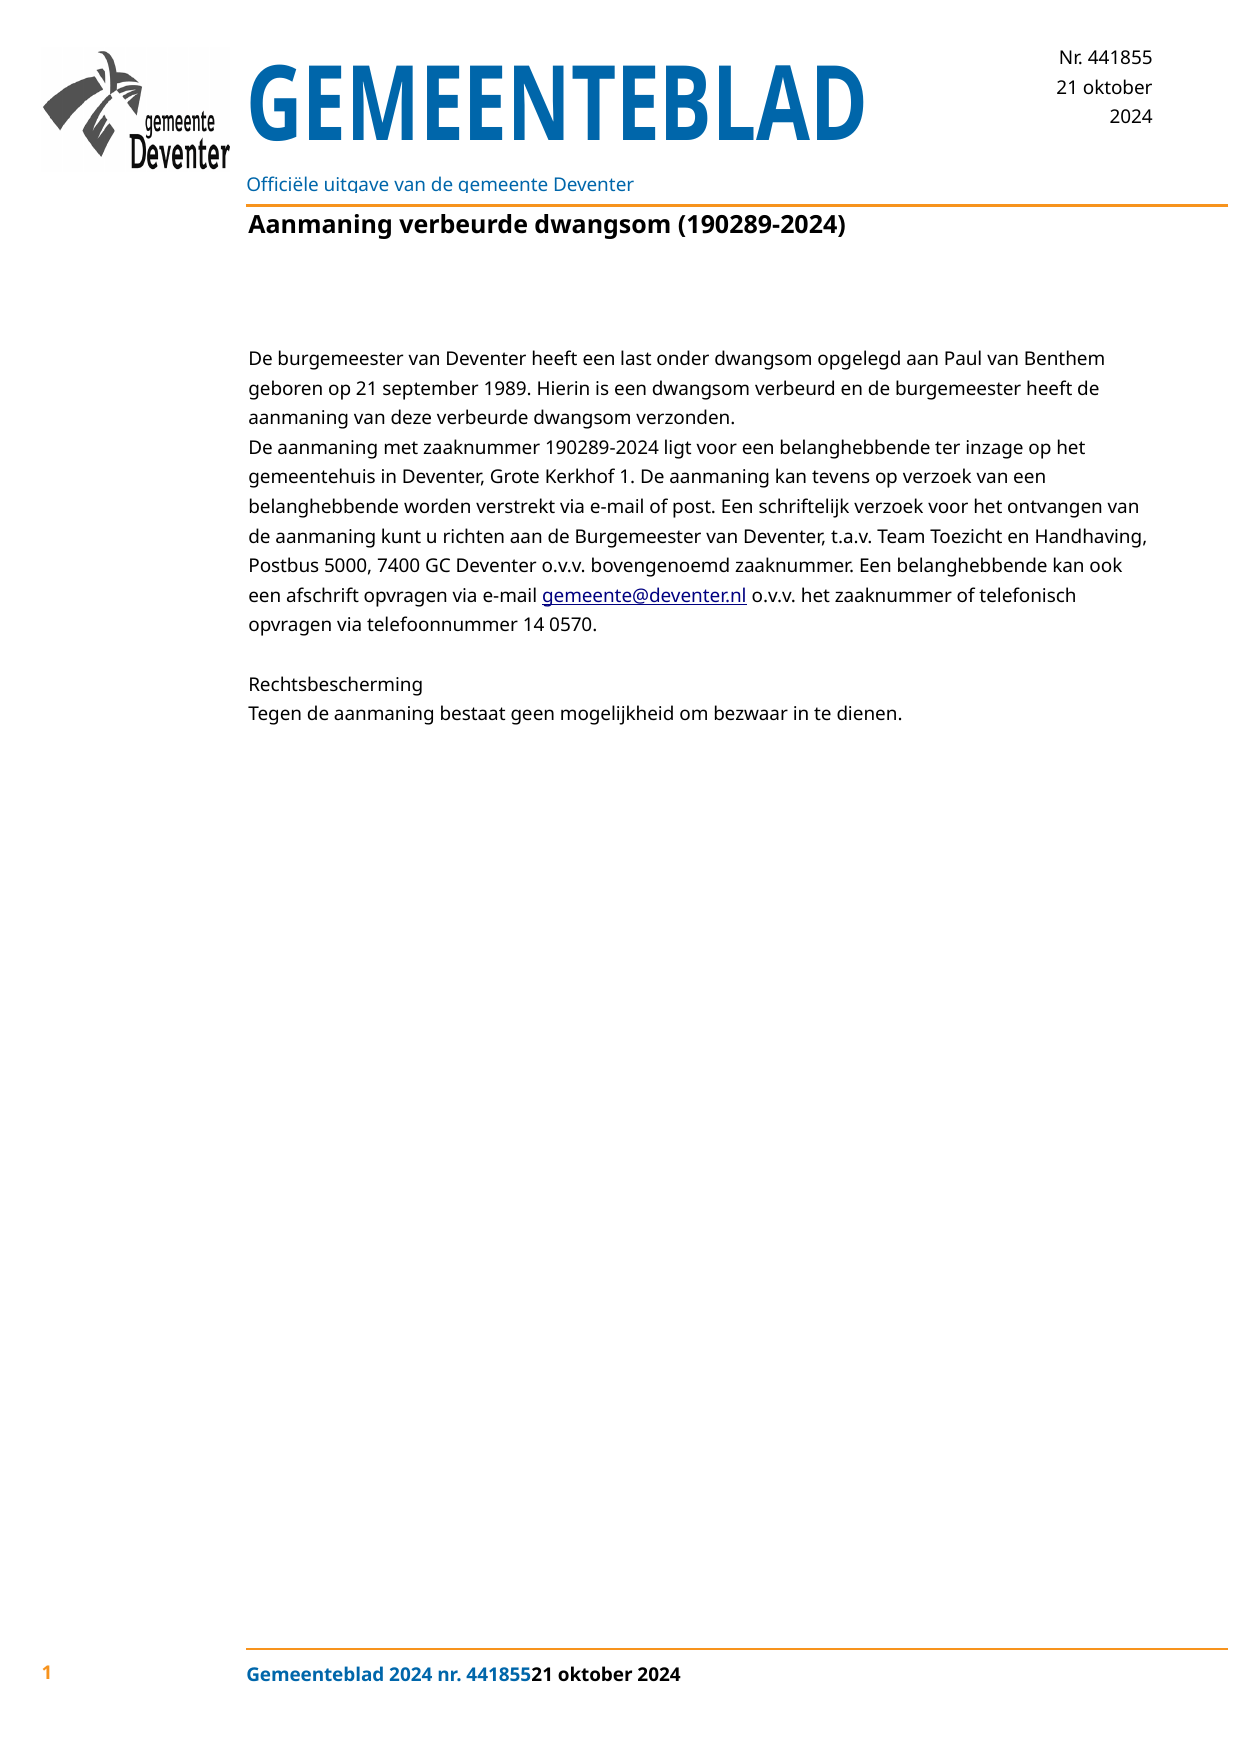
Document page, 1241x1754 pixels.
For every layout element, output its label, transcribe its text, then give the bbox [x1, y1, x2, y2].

text Rechtsbescherming [248, 671, 1152, 696]
picture [41, 47, 231, 172]
text De aanmaning met zaaknummer 190289-2024 ligt voor een belanghebbende ter inzage op het gemeentehuis in Deventer, Grote Kerkhof 1. De aanmaning kan tevens op verzoek van een belanghebbende worden verstrekt via e-mail of post. Een schriftelijk verzoek voor het ontvangen van de aanmaning kunt u richten aan de Burgemeester van Deventer, t.a.v. Team Toezicht en Handhaving, Postbus 5000, 7400 GC Deventer o.v.v. bovengenoemd zaaknummer. Een belanghebbende kan ook een afschrift opvragen via e-mail gemeente@deventer.nl o.v.v. het zaaknummer of telefonisch opvragen via telefoonnummer 14 0570. [248, 434, 1152, 637]
text Tegen de aanmaning bestaat geen mogelijkheid om bezwaar in te dienen. [248, 700, 1152, 726]
text Aanmaning verbeurde dwangsom (190289-2024) [248, 207, 1152, 241]
text De burgemeester van Deventer heeft een last onder dwangsom opgelegd aan Paul van Benthem geboren op 21 september 1989. Hierin is een dwangsom verbeurd en de burgemeester heeft de aanmaning van deze verbeurde dwangsom verzonden. [248, 345, 1152, 430]
